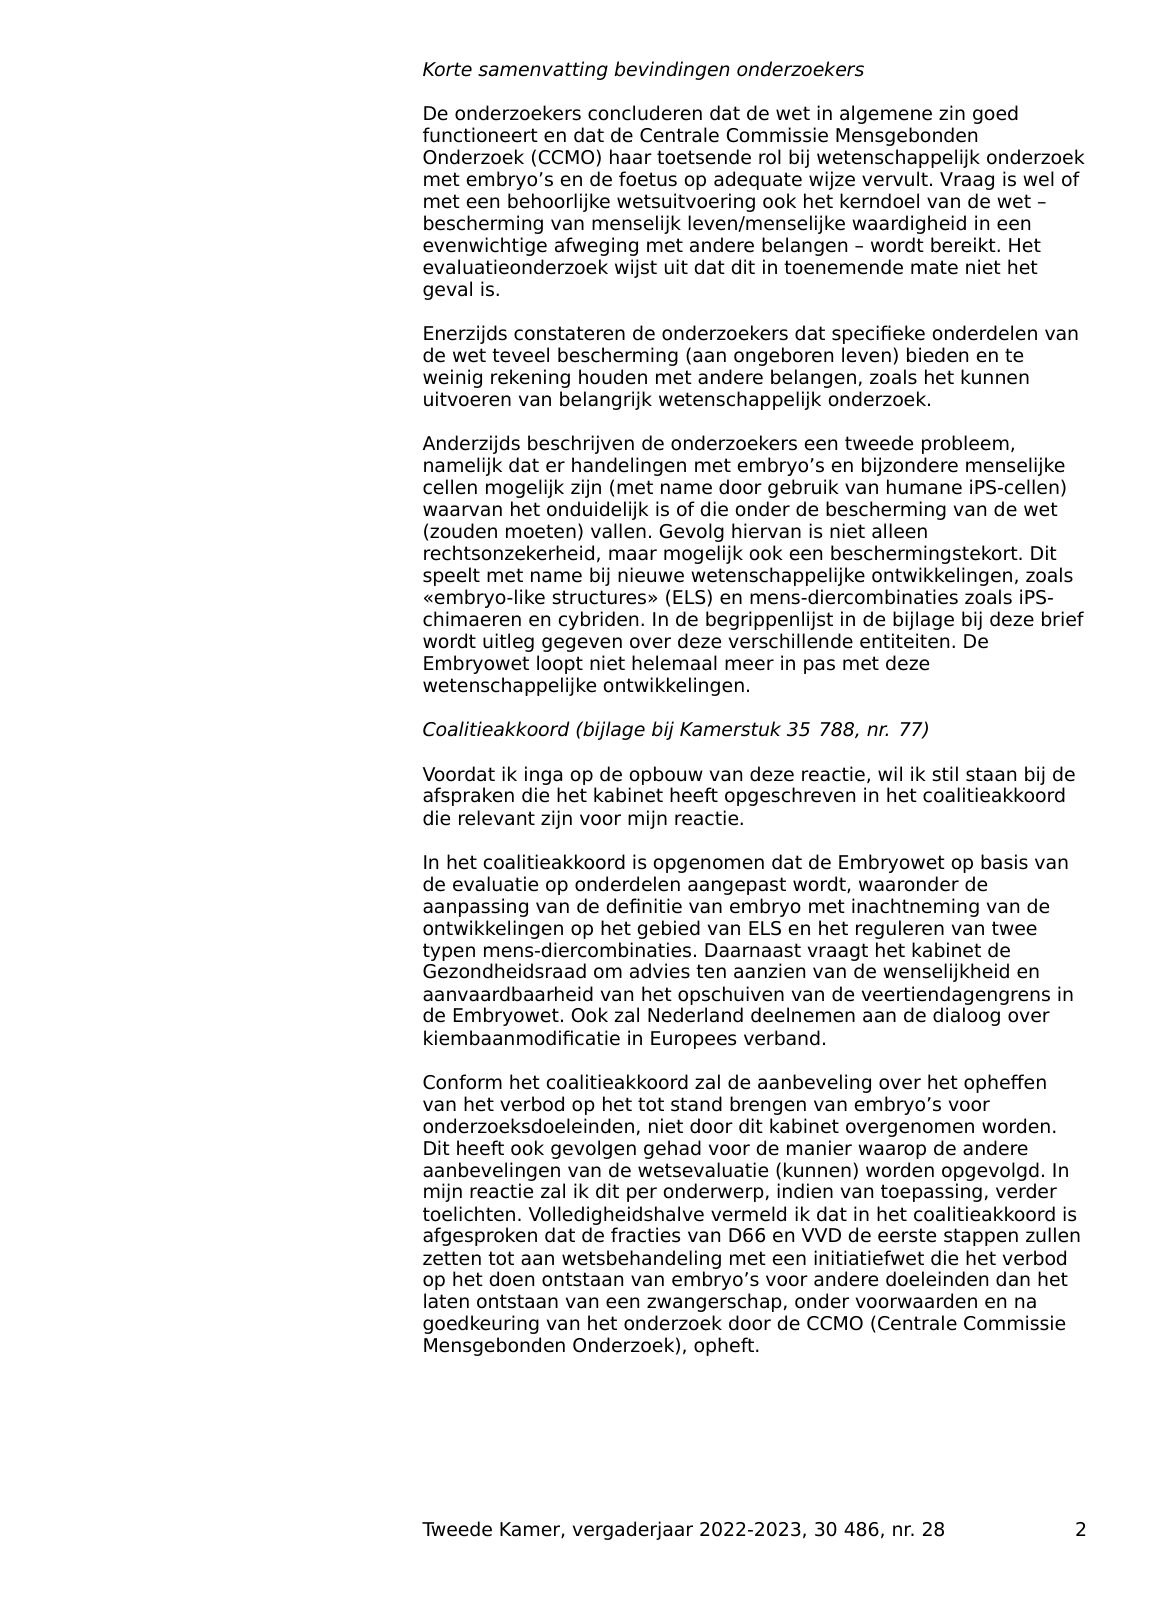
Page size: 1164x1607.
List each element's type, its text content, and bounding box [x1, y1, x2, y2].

subtitle Korte samenvatting bevindingen onderzoekers [422, 59, 1087, 81]
text Enerzijds constateren de onderzoekers dat specifieke onderdelen van de wet teveel bescherming (aan ongeboren leven) bieden en te weinig rekening houden met andere belangen, zoals het kunnen uitvoeren van belangrijk wetenschappelijk onderzoek. [422, 323, 1087, 411]
text Anderzijds beschrijven de onderzoekers een tweede probleem, namelijk dat er handelingen met embryo’s en bijzondere menselijke cellen mogelijk zijn (met name door gebruik van humane iPS-cellen) waarvan het onduidelijk is of die onder de bescherming van de wet (zouden moeten) vallen. Gevolg hiervan is niet alleen rechtsonzekerheid, maar mogelijk ook een beschermingstekort. Dit speelt met name bij nieuwe wetenschappelijke ontwikkelingen, zoals «embryo-like structures» (ELS) en mens-diercombinaties zoals iPS-chimaeren en cybriden. In de begrippenlijst in de bijlage bij deze brief wordt uitleg gegeven over deze verschillende entiteiten. De Embryowet loopt niet helemaal meer in pas met deze wetenschappelijke ontwikkelingen. [422, 433, 1087, 697]
text Voordat ik inga op de opbouw van deze reactie, wil ik stil staan bij de afspraken die het kabinet heeft opgeschreven in het coalitieakkoord die relevant zijn voor mijn reactie. [422, 763, 1087, 829]
text Conform het coalitieakkoord zal de aanbeveling over het opheffen van het verbod op het tot stand brengen van embryo’s voor onderzoeksdoeleinden, niet door dit kabinet overgenomen worden. Dit heeft ook gevolgen gehad voor de manier waarop de andere aanbevelingen van de wetsevaluatie (kunnen) worden opgevolgd. In mijn reactie zal ik dit per onderwerp, indien van toepassing, verder toelichten. Volledigheidshalve vermeld ik dat in het coalitieakkoord is afgesproken dat de fracties van D66 en VVD de eerste stappen zullen zetten tot aan wetsbehandeling met een initiatiefwet die het verbod op het doen ontstaan van embryo’s voor andere doeleinden dan het laten ontstaan van een zwangerschap, onder voorwaarden en na goedkeuring van het onderzoek door de CCMO (Centrale Commissie Mensgebonden Onderzoek), opheft. [422, 1072, 1087, 1357]
text In het coalitieakkoord is opgenomen dat de Embryowet op basis van de evaluatie op onderdelen aangepast wordt, waaronder de aanpassing van de definitie van embryo met inachtneming van de ontwikkelingen op het gebied van ELS en het reguleren van twee typen mens-diercombinaties. Daarnaast vraagt het kabinet de Gezondheidsraad om advies ten aanzien van de wenselijkheid en aanvaardbaarheid van het opschuiven van de veertiendagengrens in de Embryowet. Ook zal Nederland deelnemen aan de dialoog over kiembaanmodificatie in Europees verband. [422, 852, 1087, 1049]
subtitle Coalitieakkoord (bijlage bij Kamerstuk 35 788, nr. 77) [422, 719, 1087, 741]
text De onderzoekers concluderen dat de wet in algemene zin goed functioneert en dat de Centrale Commissie Mensgebonden Onderzoek (CCMO) haar toetsende rol bij wetenschappelijk onderzoek met embryo’s en de foetus op adequate wijze vervult. Vraag is wel of met een behoorlijke wetsuitvoering ook het kerndoel van de wet – bescherming van menselijk leven/menselijke waardigheid in een evenwichtige afweging met andere belangen – wordt bereikt. Het evaluatieonderzoek wijst uit dat dit in toenemende mate niet het geval is. [422, 103, 1087, 301]
